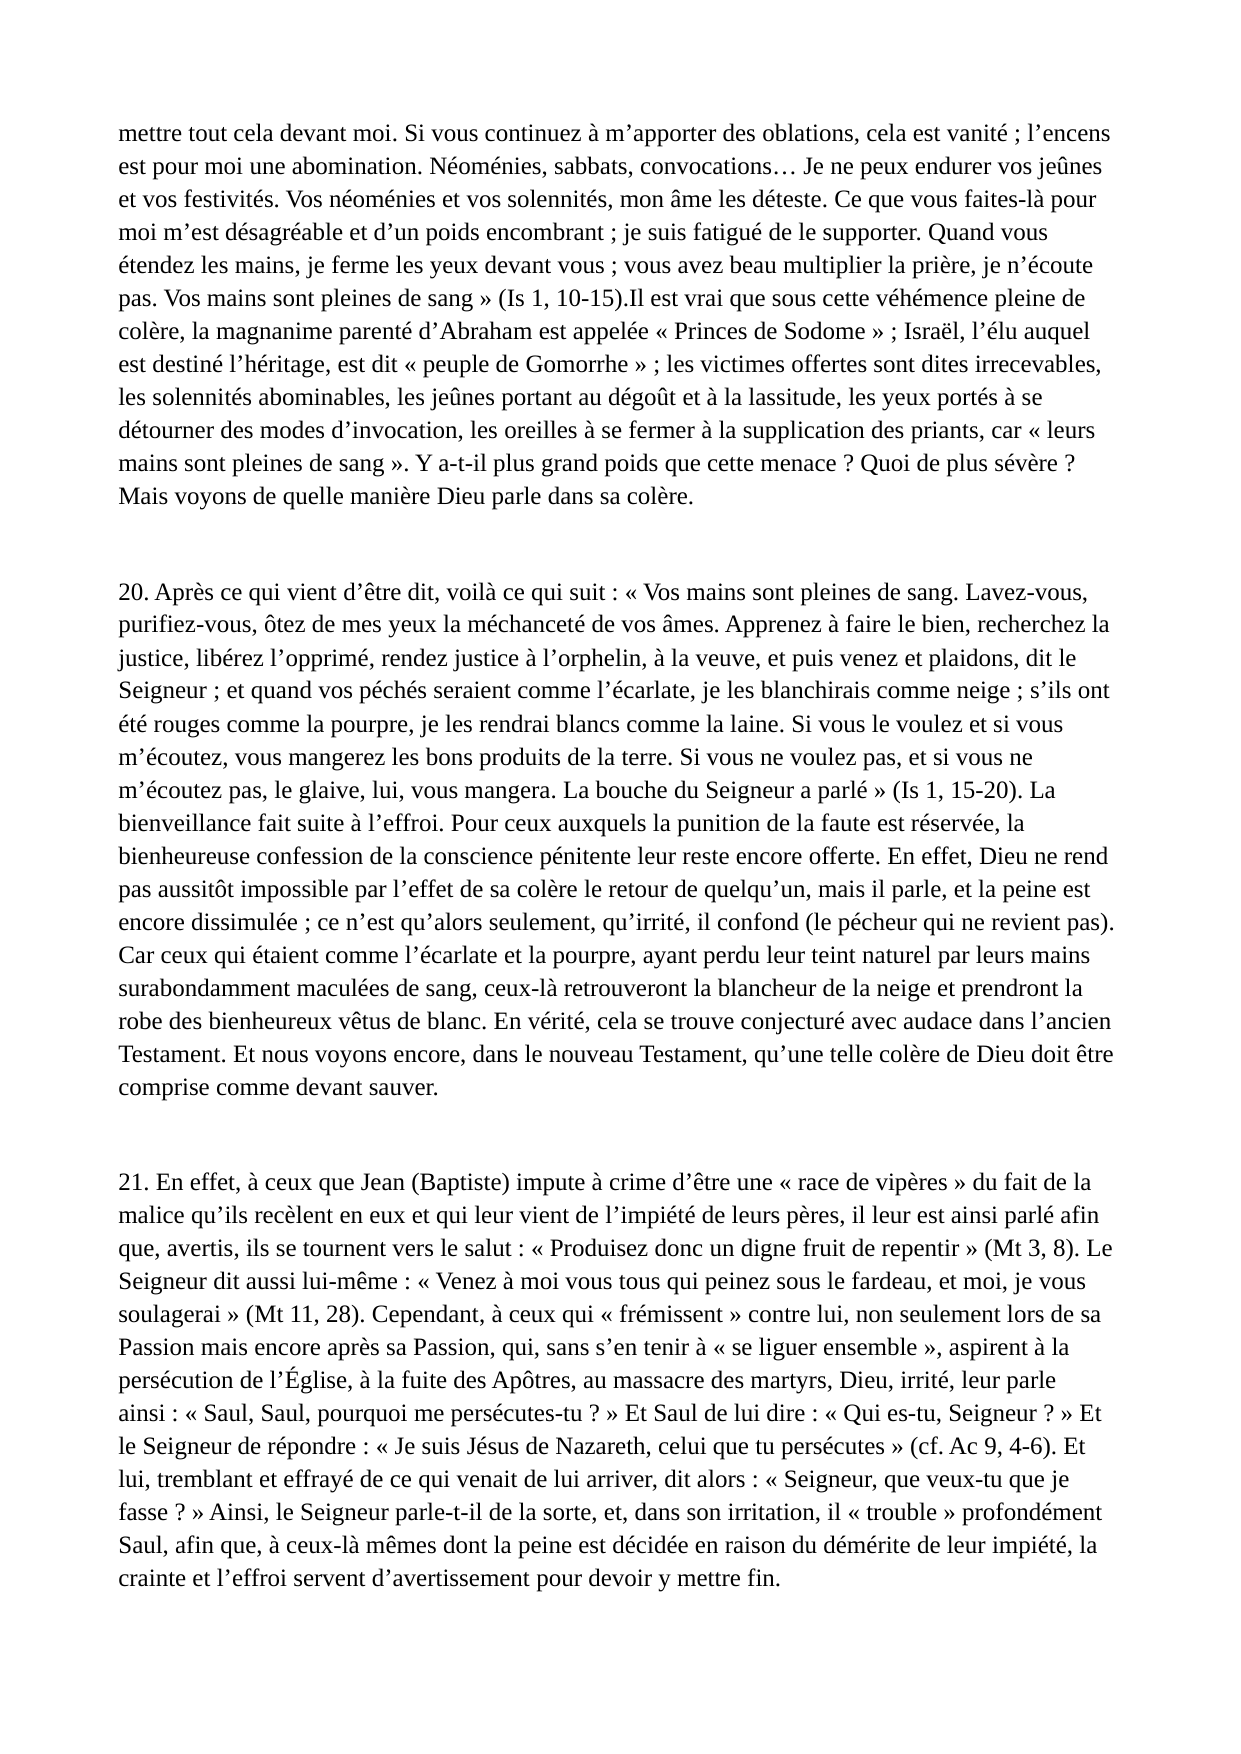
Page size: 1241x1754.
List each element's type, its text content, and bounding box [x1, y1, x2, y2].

text 20. Après ce qui vient d’être dit, voilà ce qui suit : « Vos mains sont pleines de sang. Lavez-vous, purifiez-vous, ôtez de mes yeux la méchanceté de vos âmes. Apprenez à faire le bien, recherchez la justice, libérez l’opprimé, rendez justice à l’orphelin, à la veuve, et puis venez et plaidons, dit le Seigneur ; et quand vos péchés seraient comme l’écarlate, je les blanchirais comme neige ; s’ils ont été rouges comme la pourpre, je les rendrai blancs comme la laine. Si vous le voulez et si vous m’écoutez, vous mangerez les bons produits de la terre. Si vous ne voulez pas, et si vous ne m’écoutez pas, le glaive, lui, vous mangera. La bouche du Seigneur a parlé » (Is 1, 15-20). La bienveillance fait suite à l’effroi. Pour ceux auxquels la punition de la faute est réservée, la bienheureuse confession de la conscience pénitente leur reste encore offerte. En effet, Dieu ne rend pas aussitôt impossible par l’effet de sa colère le retour de quelqu’un, mais il parle, et la peine est encore dissimulée ; ce n’est qu’alors seulement, qu’irrité, il confond (le pécheur qui ne revient pas). Car ceux qui étaient comme l’écarlate et la pourpre, ayant perdu leur teint naturel par leurs mains surabondamment maculées de sang, ceux-là retrouveront la blancheur de la neige et prendront la robe des bienheureux vêtus de blanc. En vérité, cela se trouve conjecturé avec audace dans l’ancien Testament. Et nous voyons encore, dans le nouveau Testament, qu’une telle colère de Dieu doit être comprise comme devant sauver. [118, 577, 1122, 1101]
text mettre tout cela devant moi. Si vous continuez à m’apporter des oblations, cela est vanité ; l’encens est pour moi une abomination. Néoménies, sabbats, convocations… Je ne peux endurer vos jeûnes et vos festivités. Vos néoménies et vos solennités, mon âme les déteste. Ce que vous faites-là pour moi m’est désagréable et d’un poids encombrant ; je suis fatigué de le supporter. Quand vous étendez les mains, je ferme les yeux devant vous ; vous avez beau multiplier la prière, je n’écoute pas. Vos mains sont pleines de sang » (Is 1, 10-15).Il est vrai que sous cette véhémence pleine de colère, la magnanime parenté d’Abraham est appelée « Princes de Sodome » ; Israël, l’élu auquel est destiné l’héritage, est dit « peuple de Gomorrhe » ; les victimes offertes sont dites irrecevables, les solennités abominables, les jeûnes portant au dégoût et à la lassitude, les yeux portés à se détourner des modes d’invocation, les oreilles à se fermer à la supplication des priants, car « leurs mains sont pleines de sang ». Y a-t-il plus grand poids que cette menace ? Quoi de plus sévère ? Mais voyons de quelle manière Dieu parle dans sa colère. [118, 118, 1122, 510]
text 21. En effet, à ceux que Jean (Baptiste) impute à crime d’être une « race de vipères » du fait de la malice qu’ils recèlent en eux et qui leur vient de l’impiété de leurs pères, il leur est ainsi parlé afin que, avertis, ils se tournent vers le salut : « Produisez donc un digne fruit de repentir » (Mt 3, 8). Le Seigneur dit aussi lui-même : « Venez à moi vous tous qui peinez sous le fardeau, et moi, je vous soulagerai » (Mt 11, 28). Cependant, à ceux qui « frémissent » contre lui, non seulement lors de sa Passion mais encore après sa Passion, qui, sans s’en tenir à « se liguer ensemble », aspirent à la persécution de l’Église, à la fuite des Apôtres, au massacre des martyrs, Dieu, irrité, leur parle ainsi : « Saul, Saul, pourquoi me persécutes-tu ? » Et Saul de lui dire : « Qui es-tu, Seigneur ? » Et le Seigneur de répondre : « Je suis Jésus de Nazareth, celui que tu persécutes » (cf. Ac 9, 4-6). Et lui, tremblant et effrayé de ce qui venait de lui arriver, dit alors : « Seigneur, que veux-tu que je fasse ? » Ainsi, le Seigneur parle-t-il de la sorte, et, dans son irritation, il « trouble » profondément Saul, afin que, à ceux-là mêmes dont la peine est décidée en raison du démérite de leur impiété, la crainte et l’effroi servent d’avertissement pour devoir y mettre fin. [118, 1167, 1122, 1592]
